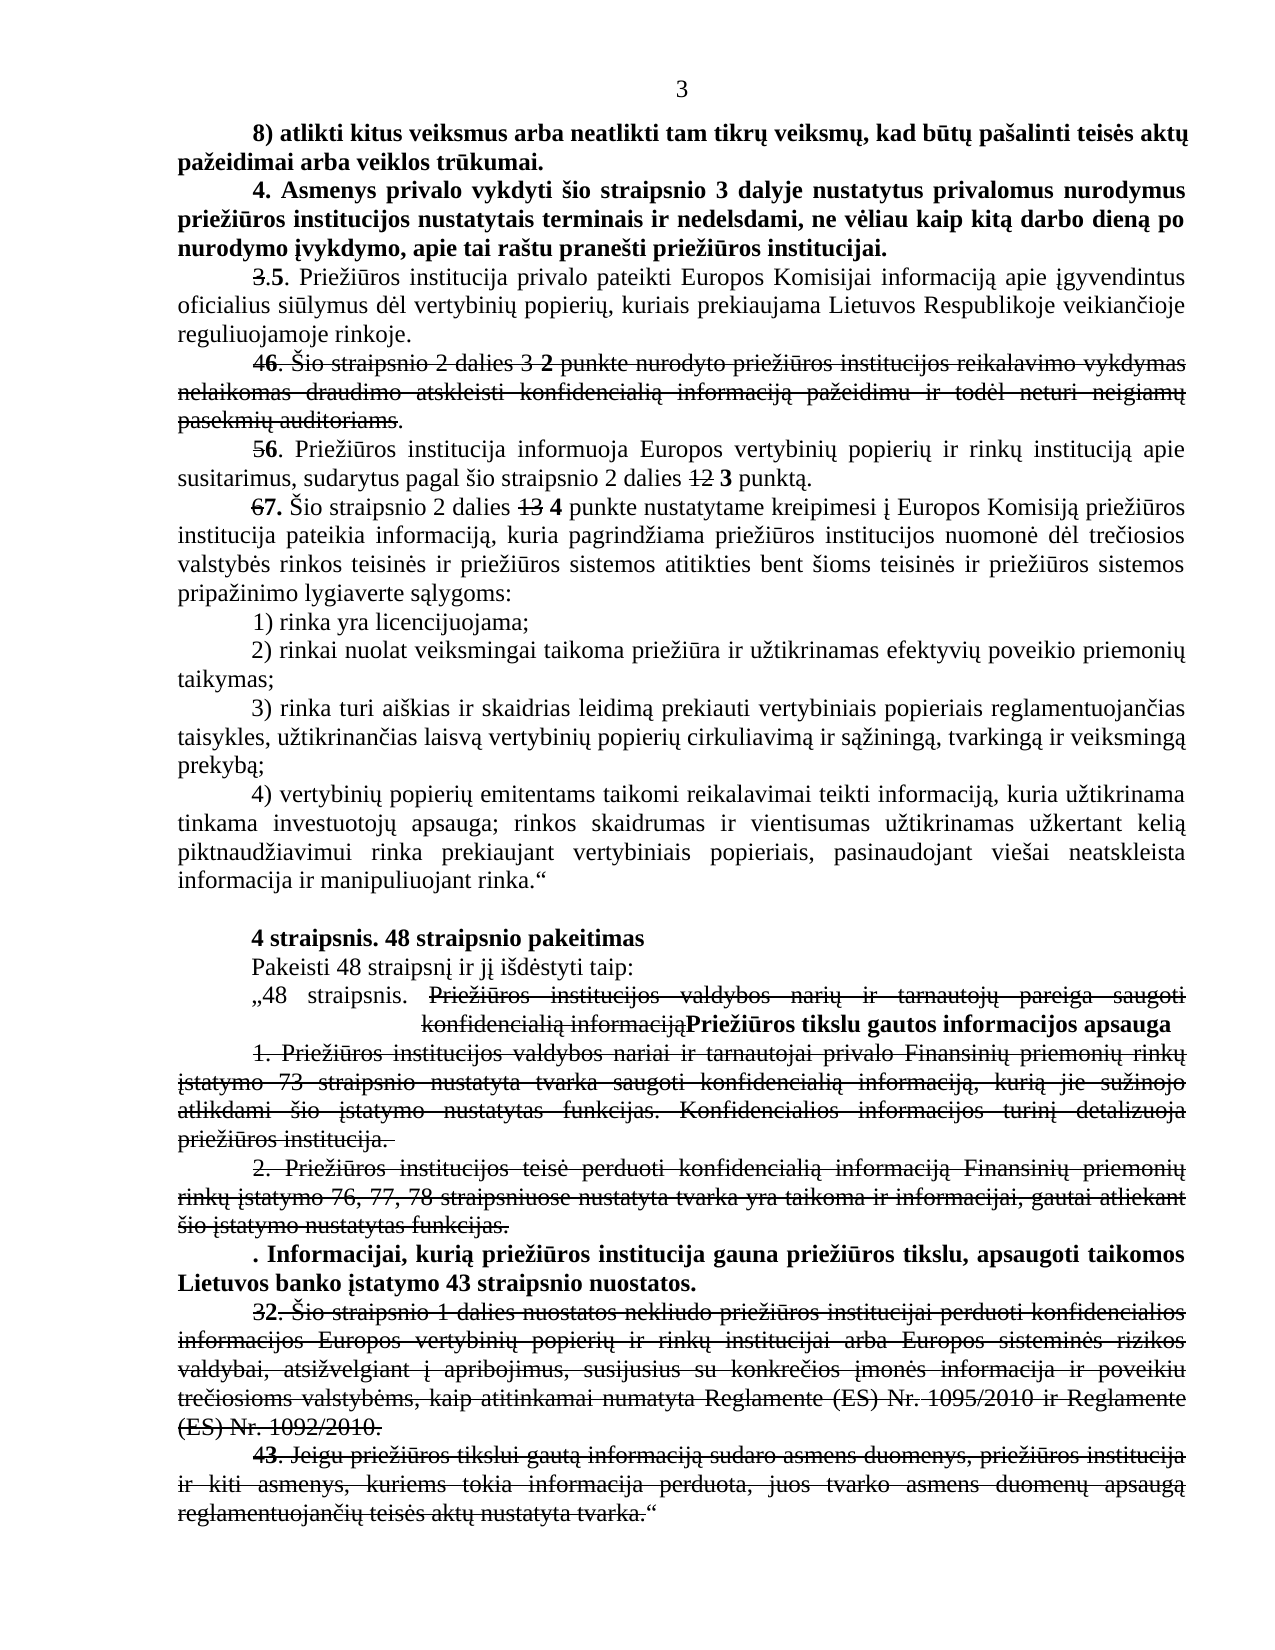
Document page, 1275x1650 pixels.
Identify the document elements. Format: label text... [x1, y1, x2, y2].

text 32. Šio straipsnio 1 dalies nuostatos nekliudo priežiūros institucijai perduoti konfidencialios informacijos Europos vertybinių popierių ir rinkų institucijai arba Europos sisteminės rizikos valdybai, atsižvelgiant į apribojimus, susijusius su konkrečios įmonės informacija ir poveikiu trečiosioms valstybėms, kaip atitinkamai numatyta Reglamente (ES) Nr. 1095/2010 ir Reglamente (ES) Nr. 1092/2010. [177, 1297, 1186, 1341]
text 3.5. Priežiūros institucija privalo pateikti Europos Komisijai informaciją apie įgyvendintus oficialius siūlymus dėl vertybinių popierių, kuriais prekiaujama Lietuvos Respublikoje veikiančioje reguliuojamoje rinkoje. [177, 262, 1186, 348]
text 46. Šio straipsnio 2 dalies 3 2 punkte nurodyto priežiūros institucijos reikalavimo vykdymas nelaikomas draudimo atskleisti konfidencialią informaciją pažeidimu ir todėl neturi neigiamų pasekmių auditoriams. [177, 348, 1186, 392]
text Pakeisti 48 straipsnį ir jį išdėstyti taip: [251, 952, 1186, 981]
text 32. Šio straipsnio 1 dalies nuostatos nekliudo priežiūros institucijai perduoti konfidencialios informacijos Europos vertybinių popierių ir rinkų institucijai arba Europos sisteminės rizikos valdybai, atsižvelgiant į apribojimus, susijusius su konkrečios įmonės informacija ir poveikiu trečiosioms valstybėms, kaip atitinkamai numatyta Reglamente (ES) Nr. 1095/2010 ir Reglamente (ES) Nr. 1092/2010. [177, 1342, 1186, 1370]
text 43. Jeigu priežiūros tikslui gautą informaciją sudaro asmens duomenys, priežiūros institucija ir kiti asmenys, kuriems tokia informacija perduota, juos tvarko asmens duomenų apsaugą reglamentuojančių teisės aktų nustatyta tvarka.“ [177, 1441, 1186, 1485]
text 1. Priežiūros institucijos valdybos nariai ir tarnautojai privalo Finansinių priemonių rinkų įstatymo 73 straipsnio nustatyta tvarka saugoti konfidencialią informaciją, kurią jie sužinojo atlikdami šio įstatymo nustatytas funkcijas. Konfidencialios informacijos turinį detalizuoja priežiūros institucija. [177, 1112, 1186, 1153]
text 46. Šio straipsnio 2 dalies 3 2 punkte nurodyto priežiūros institucijos reikalavimo vykdymas nelaikomas draudimo atskleisti konfidencialią informaciją pažeidimu ir todėl neturi neigiamų pasekmių auditoriams. [177, 393, 1186, 434]
text . Informacijai, kurią priežiūros institucija gauna priežiūros tikslu, apsaugoti taikomos Lietuvos banko įstatymo 43 straipsnio nuostatos. [177, 1239, 1186, 1297]
text 2. Priežiūros institucijos teisė perduoti konfidencialią informaciją Finansinių priemonių rinkų įstatymo 76, 77, 78 straipsniuose nustatyta tvarka yra taikoma ir informacijai, gautai atliekant šio įstatymo nustatytas funkcijas. [177, 1153, 1186, 1197]
text 1. Priežiūros institucijos valdybos nariai ir tarnautojai privalo Finansinių priemonių rinkų įstatymo 73 straipsnio nustatyta tvarka saugoti konfidencialią informaciją, kurią jie sužinojo atlikdami šio įstatymo nustatytas funkcijas. Konfidencialios informacijos turinį detalizuoja priežiūros institucija. [177, 1038, 1186, 1082]
text 1) rinka yra licencijuojama; [177, 607, 1186, 636]
text 2) rinkai nuolat veiksmingai taikoma priežiūra ir užtikrinamas efektyvių poveikio priemonių taikymas; [177, 636, 1186, 693]
text 8) atlikti kitus veiksmus arba neatlikti tam tikrų veiksmų, kad būtų pašalinti teisės aktų pažeidimai arba veiklos trūkumai. [177, 118, 1190, 176]
text 43. Jeigu priežiūros tikslui gautą informaciją sudaro asmens duomenys, priežiūros institucija ir kiti asmenys, kuriems tokia informacija perduota, juos tvarko asmens duomenų apsaugą reglamentuojančių teisės aktų nustatyta tvarka.“ [177, 1486, 1186, 1527]
text 4) vertybinių popierių emitentams taikomi reikalavimai teikti informaciją, kuria užtikrinama tinkama investuotojų apsauga; rinkos skaidrumas ir vientisumas užtikrinamas užkertant kelią piktnaudžiavimui rinka prekiaujant vertybiniais popieriais, pasinaudojant viešai neatskleista informacija ir manipuliuojant rinka.“ [177, 779, 1186, 894]
text „48 straipsnis. Priežiūros institucijos valdybos narių ir tarnautojų pareiga saugoti konfidencialią informacijąPriežiūros tikslu gautos informacijos apsauga [251, 981, 1186, 1038]
text 3) rinka turi aiškias ir skaidrias leidimą prekiauti vertybiniais popieriais reglamentuojančias taisykles, užtikrinančias laisvą vertybinių popierių cirkuliavimą ir sąžiningą, tvarkingą ir veiksmingą prekybą; [177, 693, 1186, 779]
text 56. Priežiūros institucija informuoja Europos vertybinių popierių ir rinkų instituciją apie susitarimus, sudarytus pagal šio straipsnio 2 dalies 12 3 punktą. [177, 434, 1186, 492]
text 32. Šio straipsnio 1 dalies nuostatos nekliudo priežiūros institucijai perduoti konfidencialios informacijos Europos vertybinių popierių ir rinkų institucijai arba Europos sisteminės rizikos valdybai, atsižvelgiant į apribojimus, susijusius su konkrečios įmonės informacija ir poveikiu trečiosioms valstybėms, kaip atitinkamai numatyta Reglamente (ES) Nr. 1095/2010 ir Reglamente (ES) Nr. 1092/2010. [177, 1400, 1186, 1441]
text 67. Šio straipsnio 2 dalies 13 4 punkte nustatytame kreipimesi į Europos Komisiją priežiūros institucija pateikia informaciją, kuria pagrindžiama priežiūros institucijos nuomonė dėl trečiosios valstybės rinkos teisinės ir priežiūros sistemos atitikties bent šioms teisinės ir priežiūros sistemos pripažinimo lygiaverte sąlygoms: [177, 492, 1186, 607]
text 2. Priežiūros institucijos teisė perduoti konfidencialią informaciją Finansinių priemonių rinkų įstatymo 76, 77, 78 straipsniuose nustatyta tvarka yra taikoma ir informacijai, gautai atliekant šio įstatymo nustatytas funkcijas. [177, 1199, 1186, 1239]
text 32. Šio straipsnio 1 dalies nuostatos nekliudo priežiūros institucijai perduoti konfidencialios informacijos Europos vertybinių popierių ir rinkų institucijai arba Europos sisteminės rizikos valdybai, atsižvelgiant į apribojimus, susijusius su konkrečios įmonės informacija ir poveikiu trečiosioms valstybėms, kaip atitinkamai numatyta Reglamente (ES) Nr. 1095/2010 ir Reglamente (ES) Nr. 1092/2010. [177, 1371, 1186, 1399]
text 1. Priežiūros institucijos valdybos nariai ir tarnautojai privalo Finansinių priemonių rinkų įstatymo 73 straipsnio nustatyta tvarka saugoti konfidencialią informaciją, kurią jie sužinojo atlikdami šio įstatymo nustatytas funkcijas. Konfidencialios informacijos turinį detalizuoja priežiūros institucija. [177, 1083, 1186, 1111]
text 4. Asmenys privalo vykdyti šio straipsnio 3 dalyje nustatytus privalomus nurodymus priežiūros institucijos nustatytais terminais ir nedelsdami, ne vėliau kaip kitą darbo dieną po nurodymo įvykdymo, apie tai raštu pranešti priežiūros institucijai. [177, 176, 1186, 262]
text 4 straipsnis. 48 straipsnio pakeitimas [177, 923, 1186, 952]
